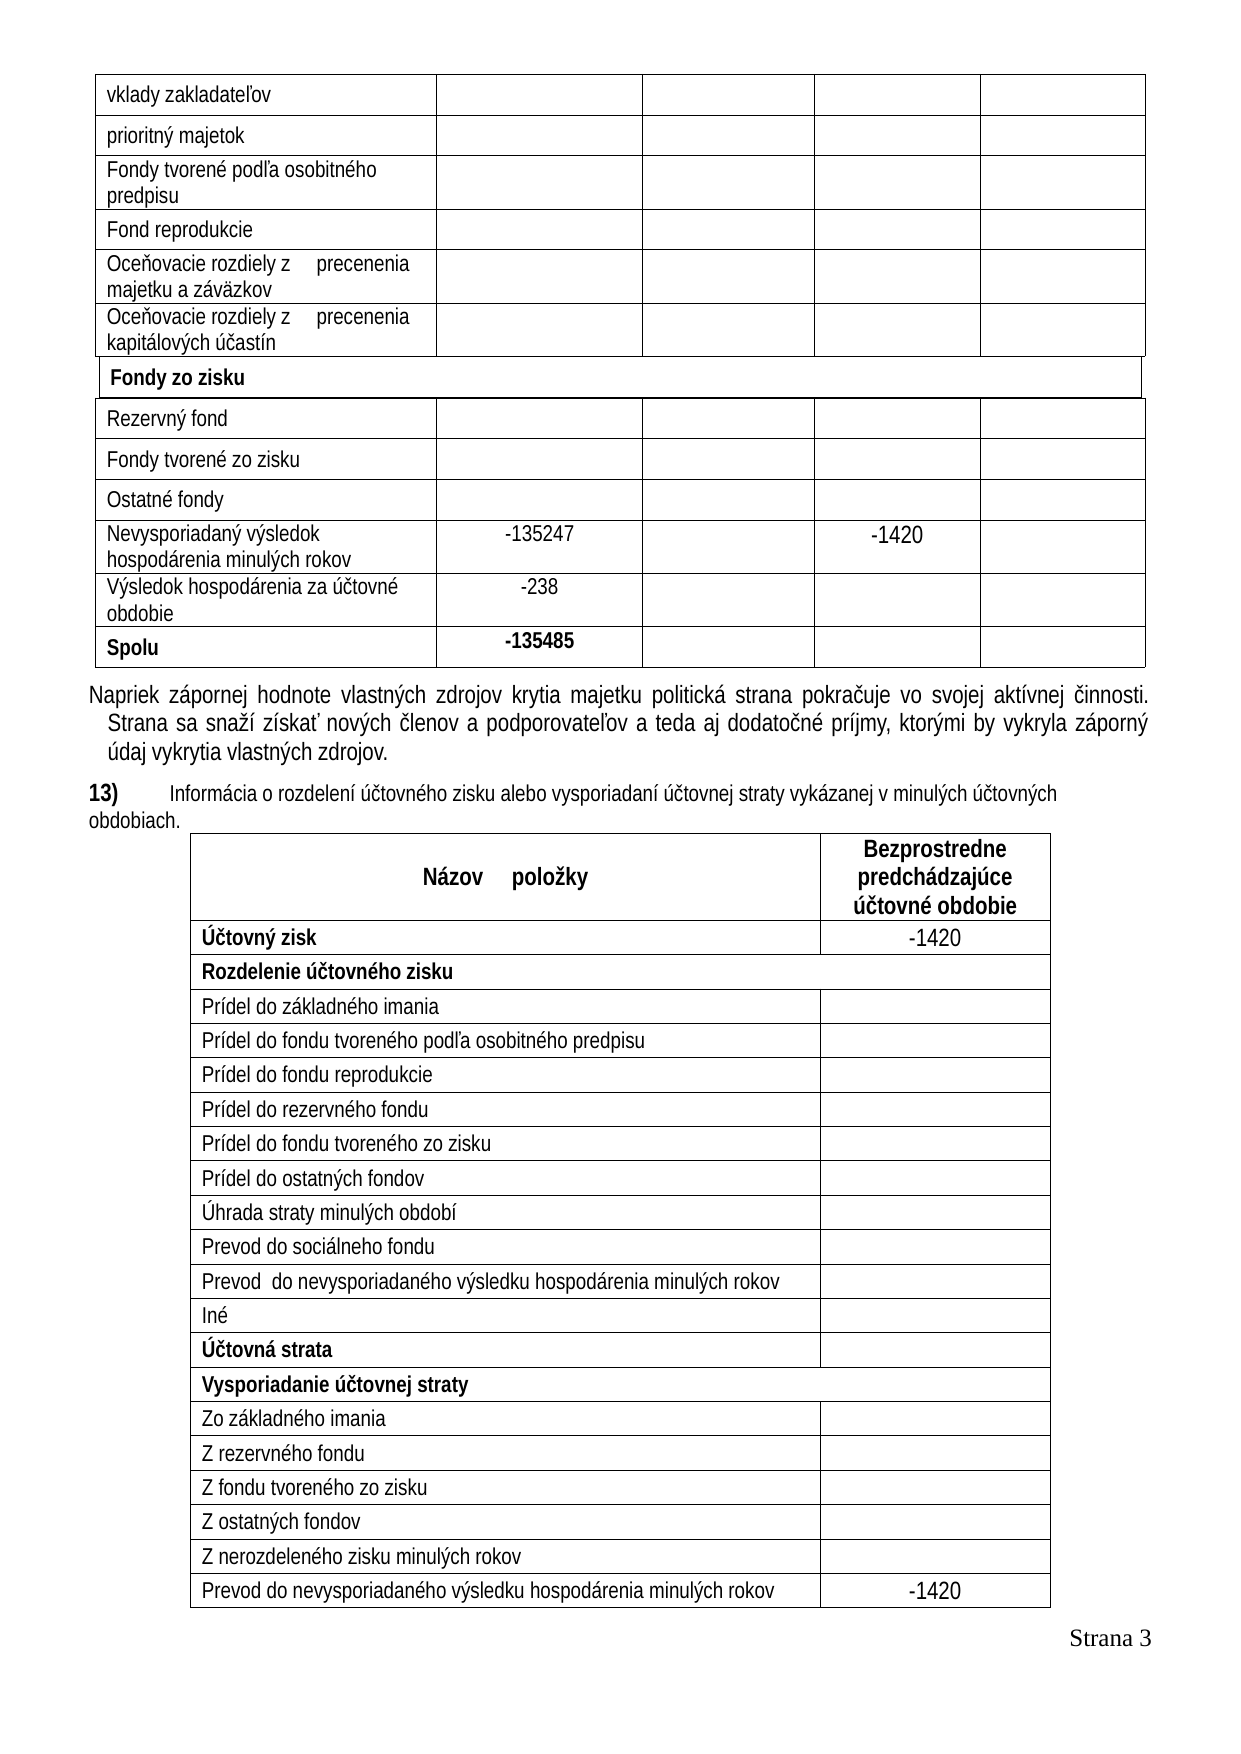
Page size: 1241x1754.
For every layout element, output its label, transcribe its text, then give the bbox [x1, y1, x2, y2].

table_header [437, 399, 642, 438]
table_cell [643, 304, 814, 356]
table_cell [821, 1505, 1050, 1538]
table_cell [981, 116, 1145, 155]
text Napriek zápornej hodnote vlastných zdrojov krytia majetku politická strana pokračuje vo svojej aktívnej činnosti. Strana sa snaží získať nových členov a podporovateľov a teda aj dodatočné príjmy, ktorými by vykryla záporný údaj vykrytia vlastných zdrojov. [89, 680, 1152, 766]
table_cell [643, 210, 814, 249]
table_cell [815, 75, 980, 114]
table_cell [821, 1471, 1050, 1504]
table_cell [815, 156, 980, 208]
table_cell Prevod do nevysporiadaného výsledku hospodárenia minulých rokov [191, 1265, 820, 1298]
table_cell Vysporiadanie účtovnej straty [191, 1368, 1050, 1401]
table_cell [437, 304, 642, 356]
table_cell [821, 1265, 1050, 1298]
table_header [981, 399, 1145, 438]
table_cell Prevod do sociálneho fondu [191, 1230, 820, 1263]
table_cell [643, 521, 814, 573]
table_cell Úhrada straty minulých období [191, 1196, 820, 1229]
table_cell [981, 156, 1145, 208]
table_cell [643, 250, 814, 302]
table_cell [643, 574, 814, 626]
table_cell Z nerozdeleného zisku minulých rokov [191, 1540, 820, 1573]
table_header [643, 399, 814, 438]
table_header Názov položky [191, 834, 820, 920]
table_cell vklady zakladateľov [96, 75, 436, 114]
table_cell [643, 480, 814, 519]
table_cell [821, 1402, 1050, 1435]
table_cell Účtovná strata [191, 1333, 820, 1367]
table_cell [981, 439, 1145, 479]
table_cell prioritný majetok [96, 116, 436, 155]
table_cell -135247 [437, 521, 642, 573]
table_cell Účtovný zisk [191, 921, 820, 954]
table_cell Prevod do nevysporiadaného výsledku hospodárenia minulých rokov [191, 1574, 820, 1607]
table_cell [821, 1540, 1050, 1573]
table_cell [815, 116, 980, 155]
table_header Bezprostredne predchádzajúce účtovné obdobie [821, 834, 1050, 920]
table_cell Nevysporiadaný výsledok hospodárenia minulých rokov [96, 521, 436, 573]
table_cell [815, 304, 980, 356]
table_cell [821, 1196, 1050, 1229]
table_cell [815, 627, 980, 667]
table_cell [643, 156, 814, 208]
table_cell [815, 480, 980, 519]
table_cell Oceňovacie rozdiely z precenenia majetku a záväzkov [96, 250, 436, 302]
table_cell -1420 [815, 521, 980, 573]
table_cell Iné [191, 1299, 820, 1332]
table_cell [821, 1436, 1050, 1470]
table_cell [815, 439, 980, 479]
table_cell [821, 1058, 1050, 1092]
table_header Fondy zo zisku [100, 357, 1141, 397]
table_cell [437, 156, 642, 208]
table_cell [815, 250, 980, 302]
table_cell -135485 [437, 627, 642, 667]
table_cell [821, 1093, 1050, 1126]
table_cell Fondy tvorené podľa osobitného predpisu [96, 156, 436, 208]
table_cell Výsledok hospodárenia za účtovné obdobie [96, 574, 436, 626]
table_cell Rozdelenie účtovného zisku [191, 955, 1050, 988]
table_cell Prídel do základného imania [191, 990, 820, 1023]
table_cell [981, 480, 1145, 519]
table_cell [981, 627, 1145, 667]
list Informácia o rozdelení účtovného zisku alebo vysporiadaní účtovnej straty vykázanej v minulých účtovných obdobiach. [89, 778, 1152, 833]
table_cell [821, 1230, 1050, 1263]
table_cell Oceňovacie rozdiely z precenenia kapitálových účastín [96, 304, 436, 356]
table_cell Fondy tvorené zo zisku [96, 439, 436, 479]
table_cell [643, 439, 814, 479]
table_cell [821, 1299, 1050, 1332]
table_cell Fond reprodukcie [96, 210, 436, 249]
table_cell [437, 75, 642, 114]
table_cell [821, 1333, 1050, 1367]
table_cell [437, 116, 642, 155]
table_cell Prídel do ostatných fondov [191, 1161, 820, 1195]
table_cell -238 [437, 574, 642, 626]
table_cell [437, 480, 642, 519]
table_cell [821, 1024, 1050, 1057]
table_cell [821, 1127, 1050, 1160]
table_cell [643, 116, 814, 155]
table_cell [981, 75, 1145, 114]
table_cell [643, 627, 814, 667]
table_cell Z rezervného fondu [191, 1436, 820, 1470]
table_cell Ostatné fondy [96, 480, 436, 519]
table_cell Prídel do rezervného fondu [191, 1093, 820, 1126]
table_cell Z ostatných fondov [191, 1505, 820, 1538]
table_cell Spolu [96, 627, 436, 667]
table_cell [981, 250, 1145, 302]
table_cell [437, 439, 642, 479]
table_cell Prídel do fondu tvoreného podľa osobitného predpisu [191, 1024, 820, 1057]
table_cell Zo základného imania [191, 1402, 820, 1435]
table_cell [981, 574, 1145, 626]
table_cell [981, 304, 1145, 356]
table_cell [437, 210, 642, 249]
table_cell [815, 210, 980, 249]
table_cell [821, 1161, 1050, 1195]
table_cell -1420 [821, 1574, 1050, 1607]
table_cell [981, 210, 1145, 249]
table_cell -1420 [821, 921, 1050, 954]
table_cell Prídel do fondu reprodukcie [191, 1058, 820, 1092]
table_cell [643, 75, 814, 114]
table_cell [815, 574, 980, 626]
table_cell [981, 521, 1145, 573]
table_cell Z fondu tvoreného zo zisku [191, 1471, 820, 1504]
table_header Rezervný fond [96, 399, 436, 438]
table_cell Prídel do fondu tvoreného zo zisku [191, 1127, 820, 1160]
table_cell [437, 250, 642, 302]
table_header [815, 399, 980, 438]
table_cell [821, 990, 1050, 1023]
